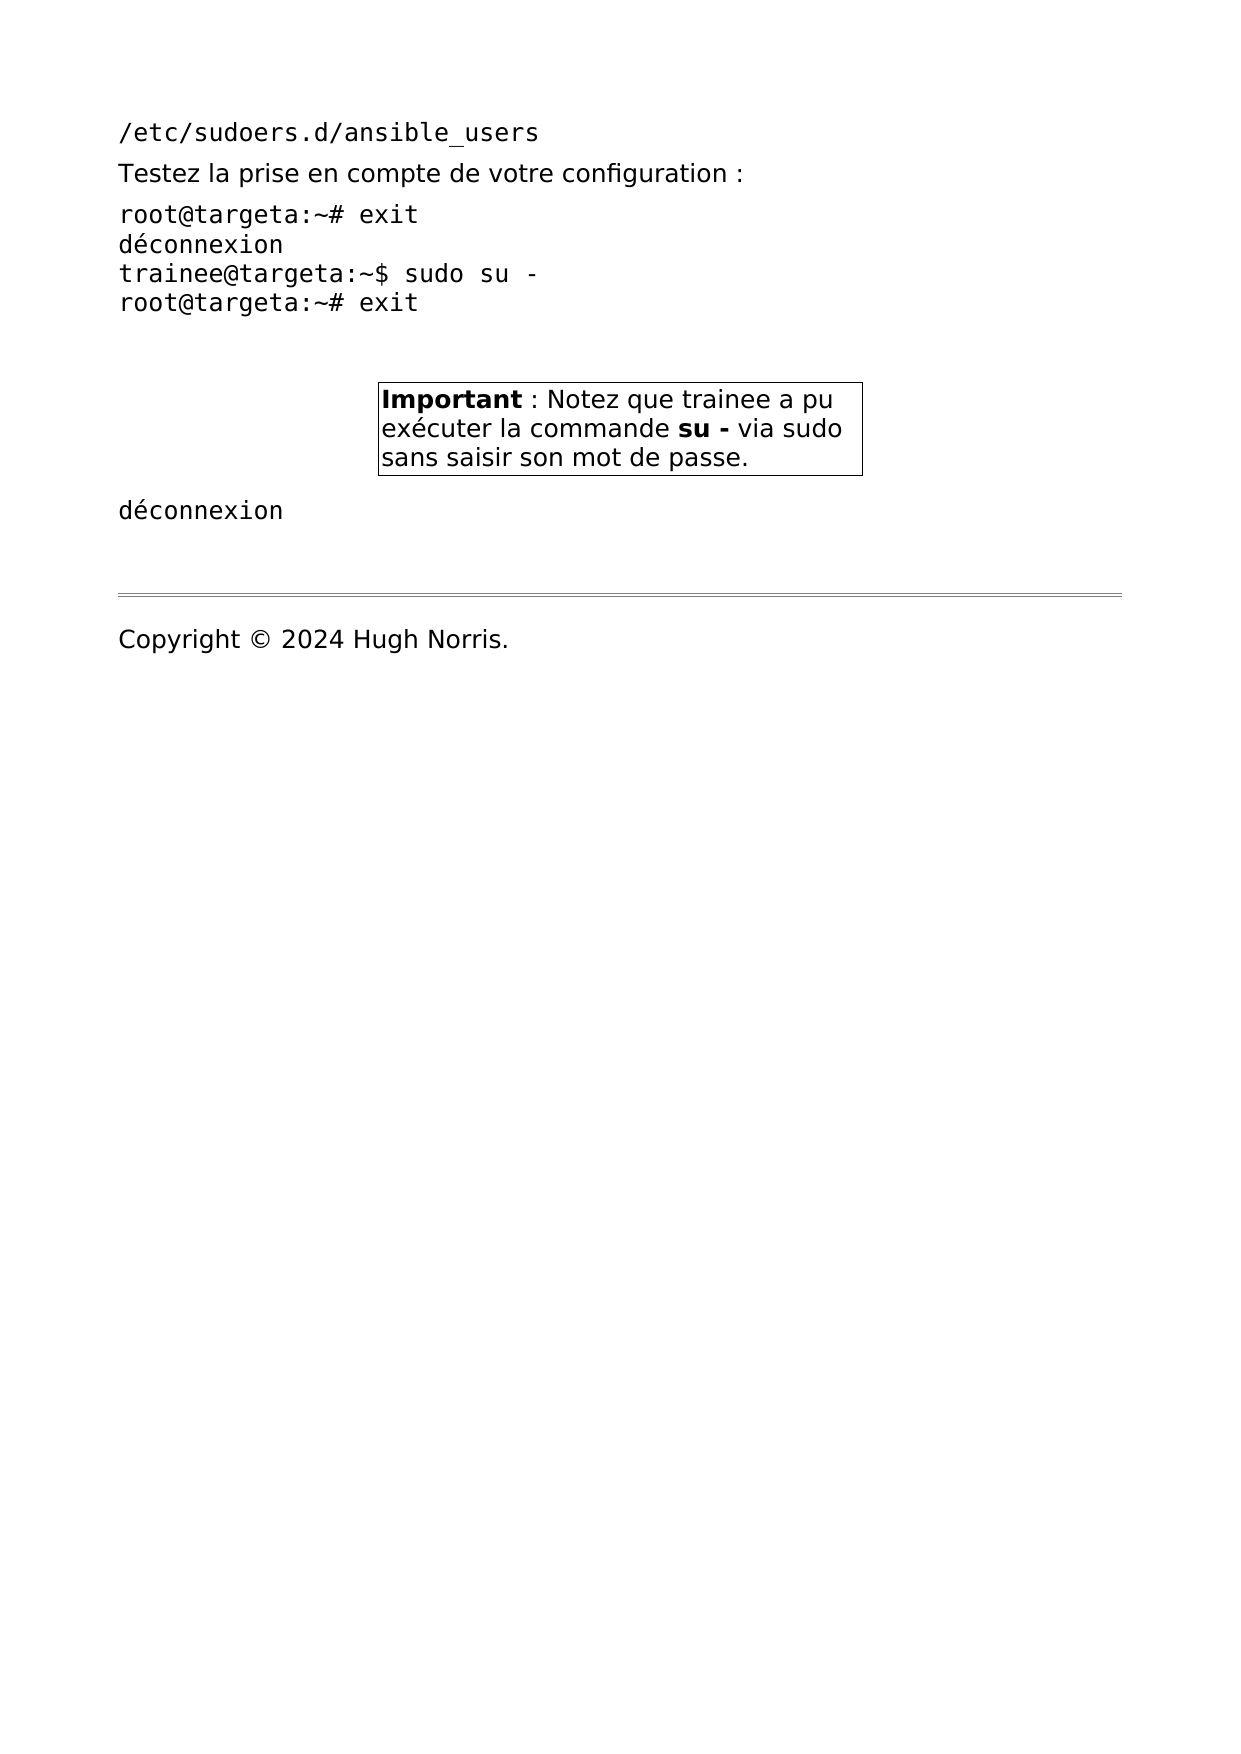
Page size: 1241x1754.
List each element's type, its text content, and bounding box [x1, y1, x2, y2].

table_header Important : Notez que trainee a pu exécuter la commande su - via sudo sans saisir son mot de passe. [379, 383, 862, 475]
text root@targeta:~# exit déconnexion trainee@targeta:~$ sudo su - root@targeta:~# exit déconnexion [118, 201, 1122, 525]
text Copyright © 2024 Hugh Norris. [118, 625, 1122, 654]
text /etc/sudoers.d/ansible_users [118, 118, 1122, 147]
text Testez la prise en compte de votre configuration : [118, 159, 1122, 188]
